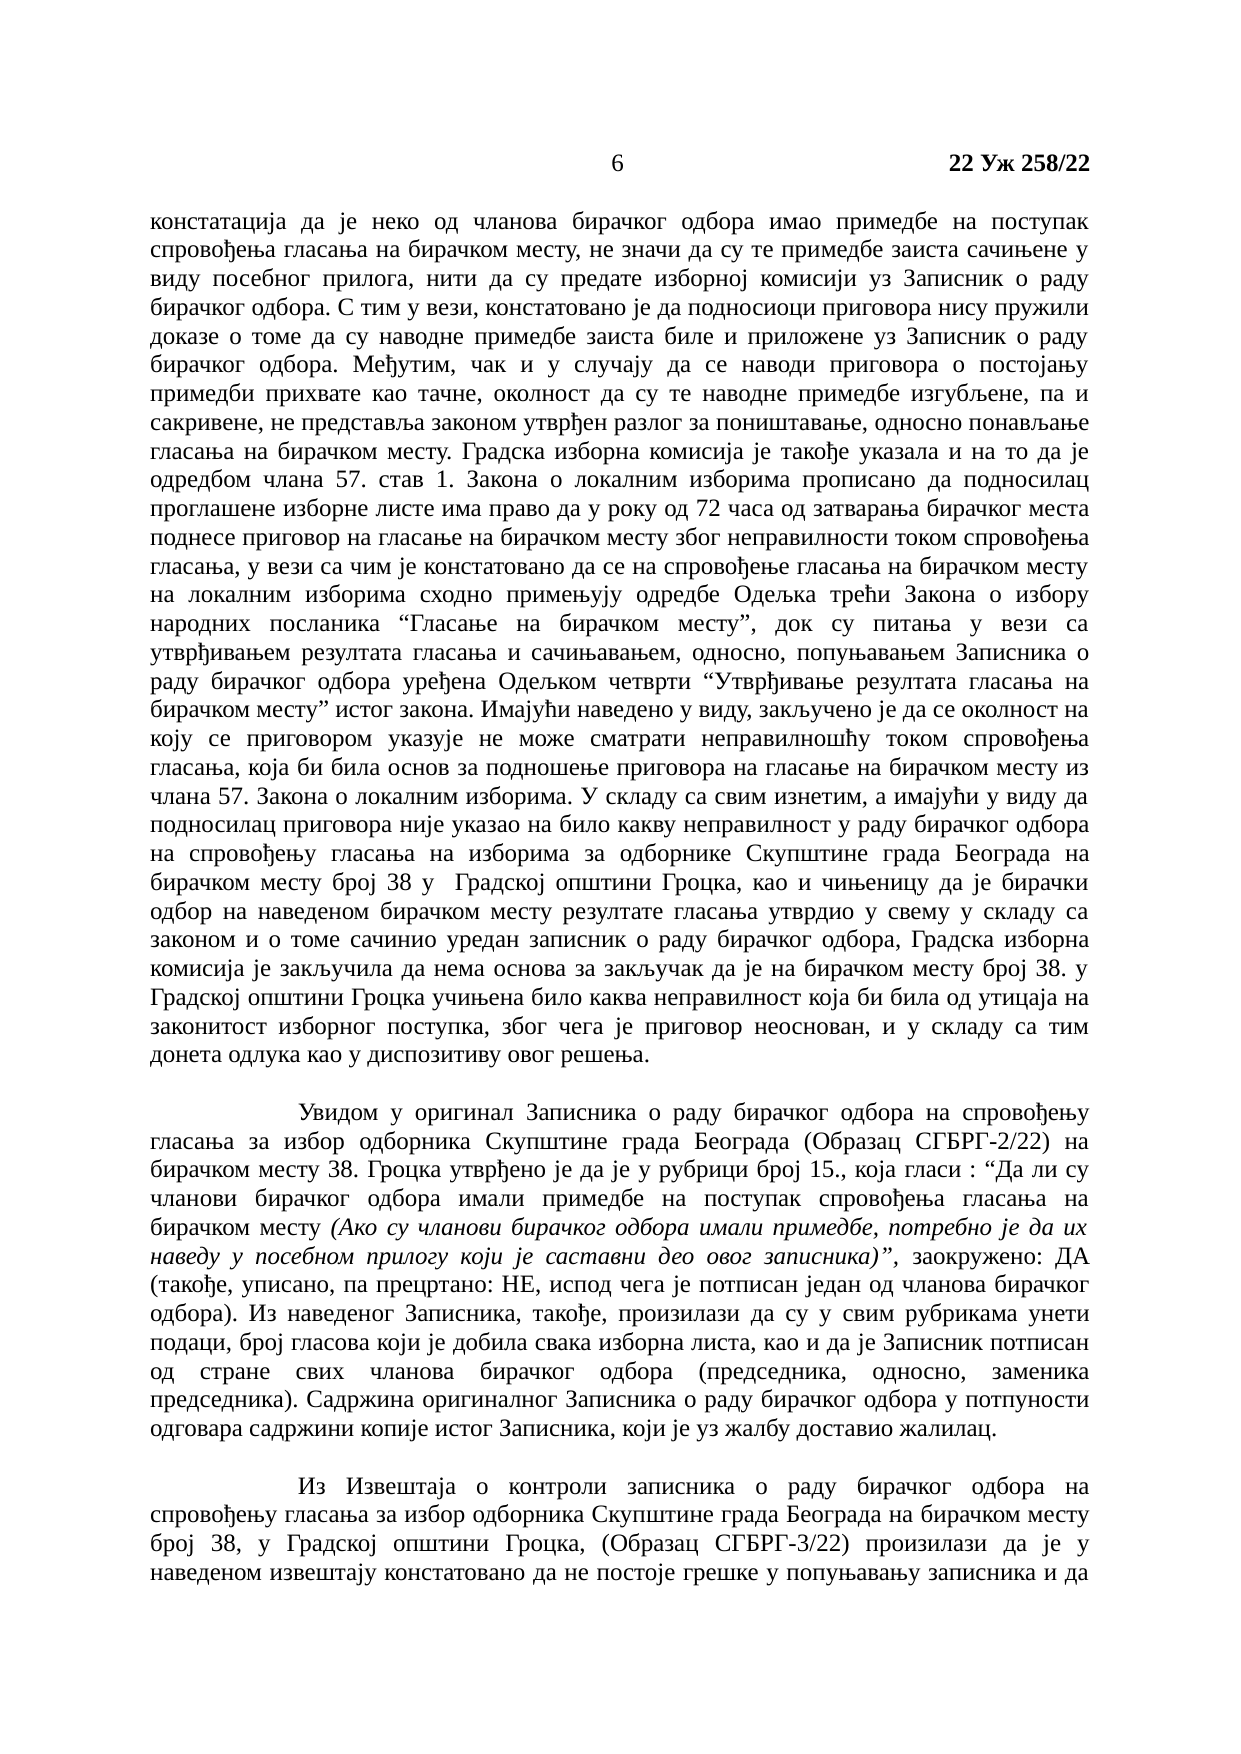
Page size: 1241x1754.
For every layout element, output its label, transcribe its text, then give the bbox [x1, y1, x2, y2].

text констатација да је неко од чланова бирачког одбора имао примедбе на поступак спровођења гласања на бирачком месту, не значи да су те примедбе заиста сачињене у виду посебног прилога, нити да су предате изборној комисији уз Записник о раду бирачког одбора. С тим у вези, констатовано је да подносиоци приговора нису пружили доказе о томе да су наводне примедбе заиста биле и приложене уз Записник о раду бирачког одбора. Међутим, чак и у случају да се наводи приговора о постојању примедби прихвате као тачне, околност да су те наводне примедбе изгубљене, па и сакривене, не представља законом утврђен разлог за поништавање, односно понављање гласања на бирачком месту. Градска изборна комисија је такође указала и на то да је одредбом члана 57. став 1. Закона о локалним изборима прописано да подносилац проглашене изборне листе има право да у року од 72 часа од затварања бирачког места поднесе приговор на гласање на бирачком месту због неправилности током спровођења гласања, у вези са чим је констатовано да се на спровођење гласања на бирачком месту на локалним изборима сходно примењују одредбе Одељка трећи Закона о избору народних посланика “Гласање на бирачком месту”, док су питања у вези са утврђивањем резултата гласања и сачињавањем, односно, попуњавањем Записника о раду бирачког одбора уређена Одељком четврти “Утврђивање резултата гласања на бирачком месту” истог закона. Имајући наведено у виду, закључено је да се околност на коју се приговором указује не може сматрати неправилношћу током спровођења гласања, која би била основ за подношење приговора на гласање на бирачком месту из члана 57. Закона о локалним изборима. У складу са свим изнетим, а имајући у виду да подносилац приговора није указао на било какву неправилност у раду бирачког одбора на спровођењу гласања на изборима за одборнике Скупштине града Београда на бирачком месту број 38 у Градској општини Гроцка, као и чињеницу да је бирачки одбор на наведеном бирачком месту резултате гласања утврдио у свему у складу са законом и о томе сачинио уредан записник о раду бирачког одбора, Градска изборна комисија је закључила да нема основа за закључак да је на бирачком месту број 38. у Градској општини Гроцка учињена било каква неправилност која би била од утицаја на законитост изборног поступка, због чега је приговор неоснован, и у складу са тим донета одлука као у диспозитиву овог решења. [150, 206, 1090, 1068]
text Увидом у оригинал Записника о раду бирачког одбора на спровођењу гласања за избор одборника Скупштине града Београда (Образац СГБРГ-2/22) на бирачком месту 38. Гроцка утврђено је да је у рубрици број 15., која гласи : “Да ли су чланови бирачког одбора имали примедбе на поступак спровођења гласања на бирачком месту (Ако су чланови бирачког одбора имали примедбе, потребно је да их наведу у посебном прилогу који је саставни део овог записника)”, заокружено: ДА (такође, уписано, па прецртано: НЕ, испод чега је потписан један од чланова бирачког одбора). Из наведеног Записника, такође, произилази да су у свим рубрикама унети подаци, број гласова који је добила свака изборна листа, као и да је Записник потписан од стране свих чланова бирачког одбора (председника, односно, заменика председника). Садржина оригиналног Записника о раду бирачког одбора у потпуности одговара садржини копије истог Записника, који је уз жалбу доставио жалилац. [150, 1097, 1090, 1442]
text Из Извештаја о контроли записника о раду бирачког одбора на спровођењу гласања за избор одборника Скупштине града Београда на бирачком месту број 38, у Градској општини Гроцка, (Образац СГБРГ-3/22) произилази да је у наведеном извештају констатовано да не постоје грешке у попуњавању записника и да [150, 1471, 1090, 1586]
